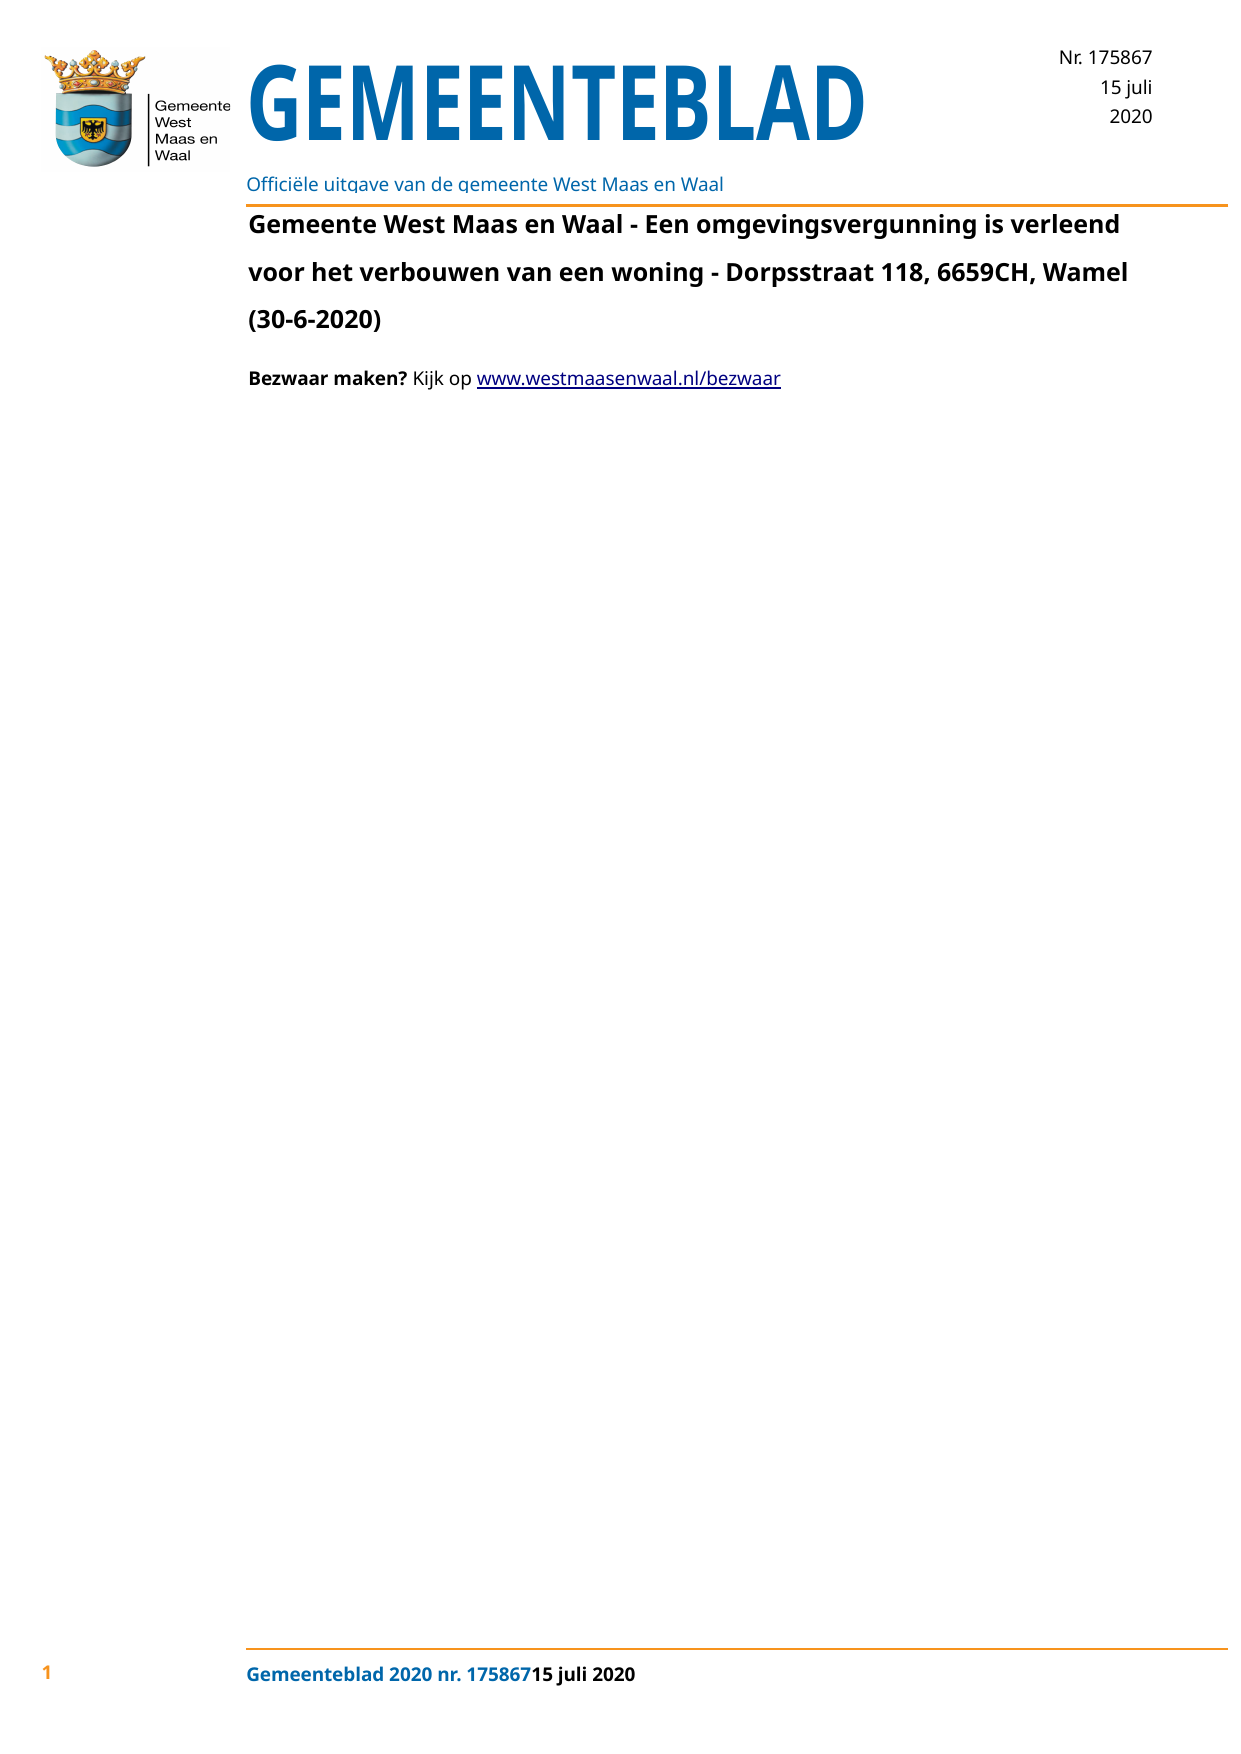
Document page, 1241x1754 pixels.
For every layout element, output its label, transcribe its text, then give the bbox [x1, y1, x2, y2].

picture [41, 47, 231, 172]
text Bezwaar maken? Kijk op www.westmaasenwaal.nl/bezwaar [248, 366, 1152, 391]
text Gemeente West Maas en Waal - Een omgevingsvergunning is verleend voor het verbouwen van een woning - Dorpsstraat 118, 6659CH, Wamel (30-6-2020) [248, 207, 1152, 336]
